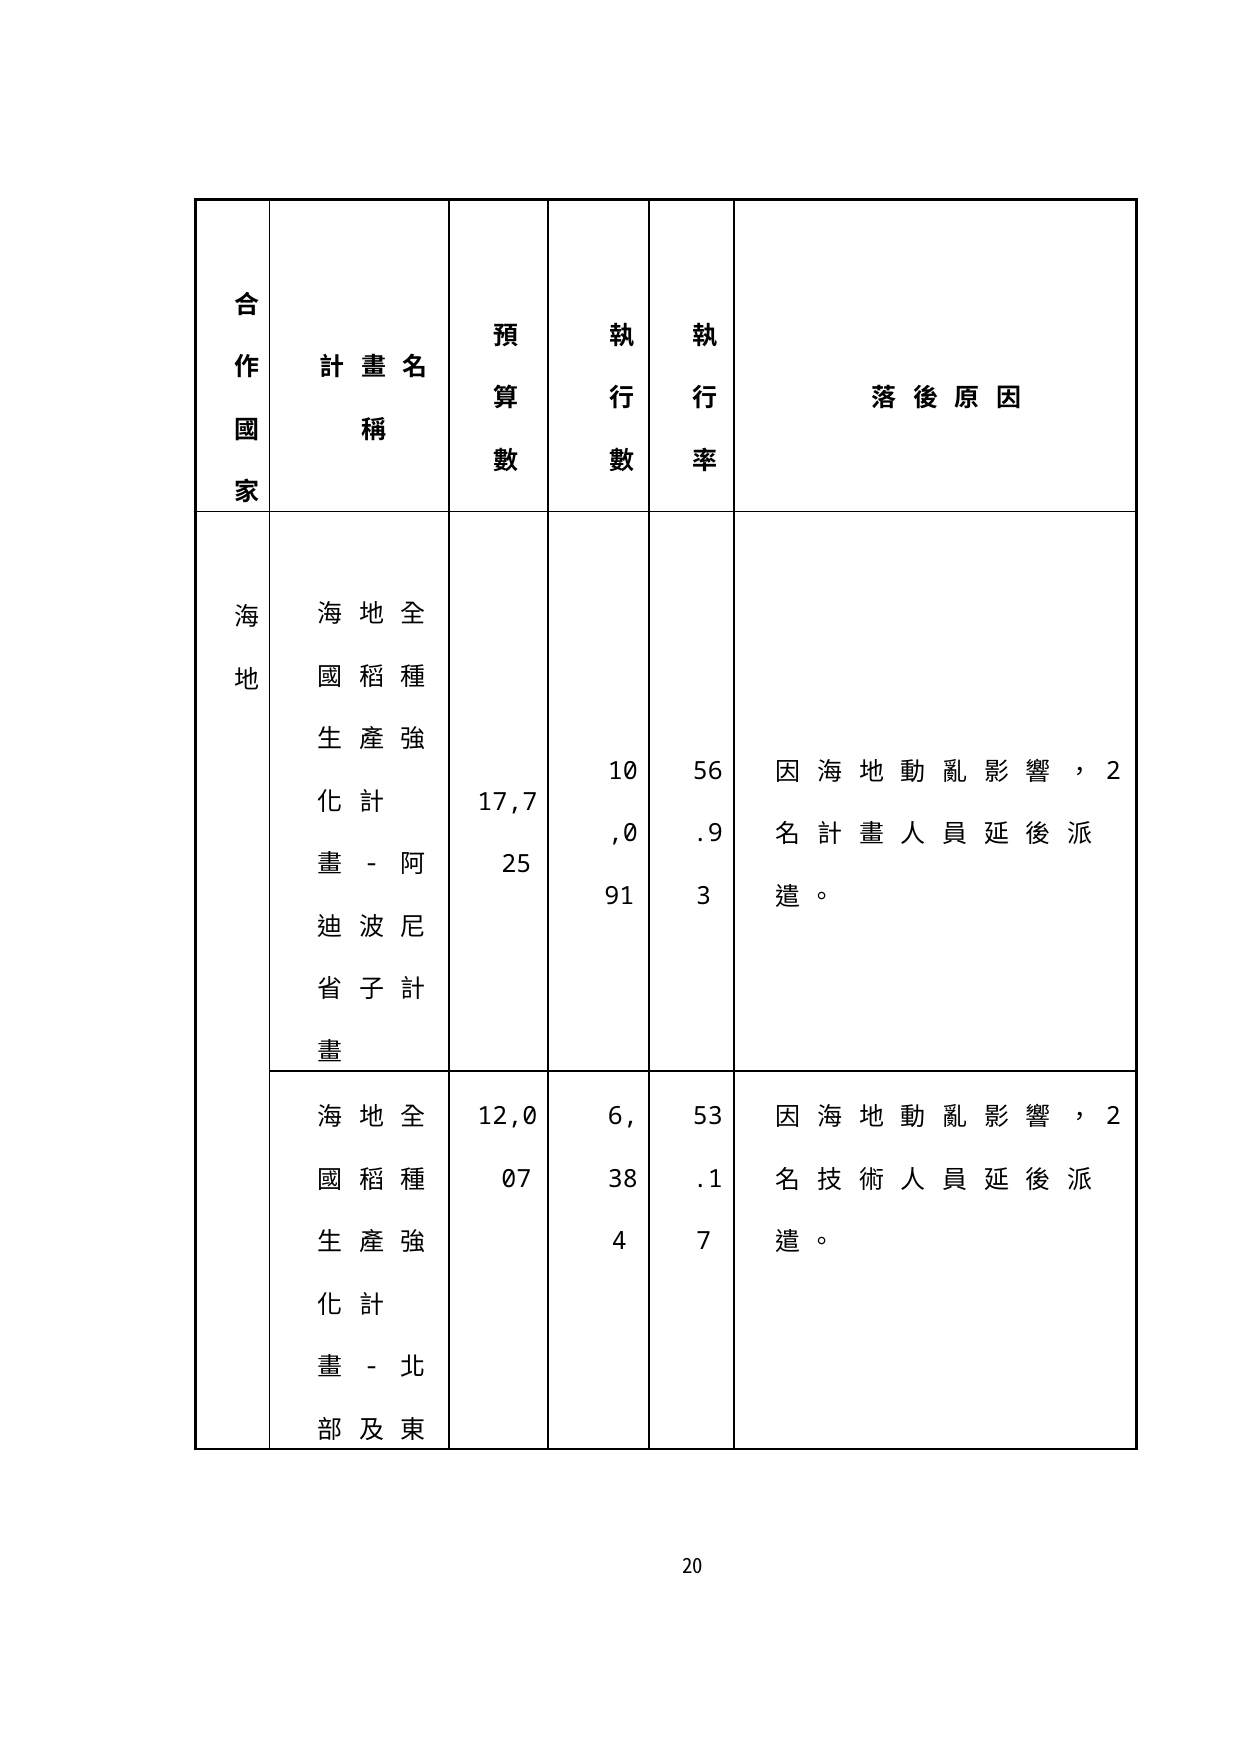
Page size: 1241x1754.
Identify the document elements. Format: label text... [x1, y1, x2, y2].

table_cell 10,091 [549, 512, 648, 1070]
table_header 執行數 [549, 201, 648, 511]
table_header 預算數 [450, 201, 547, 511]
table_cell 56.93 [650, 512, 733, 1070]
table_cell 海地全國稻種生產強化計畫-阿迪波尼省子計畫 [270, 512, 448, 1070]
table_cell 17,725 [450, 512, 547, 1070]
table_cell 53.17 [650, 1072, 733, 1448]
table_header 計畫名稱 [270, 201, 448, 511]
table_header 合作國家 [197, 201, 269, 511]
table_cell 因海地動亂影響，2名技術人員延後派遣。 [735, 1072, 1135, 1448]
table_header 執行率 [650, 201, 733, 511]
table_cell 海地全國稻種生產強化計畫-北部及東 [270, 1072, 448, 1448]
table_header 落後原因 [735, 201, 1135, 511]
table_cell 因海地動亂影響，2名計畫人員延後派遣。 [735, 512, 1135, 1070]
table_cell 6,384 [549, 1072, 648, 1448]
table_cell 12,007 [450, 1072, 547, 1448]
table_cell 海地 [197, 512, 269, 1448]
